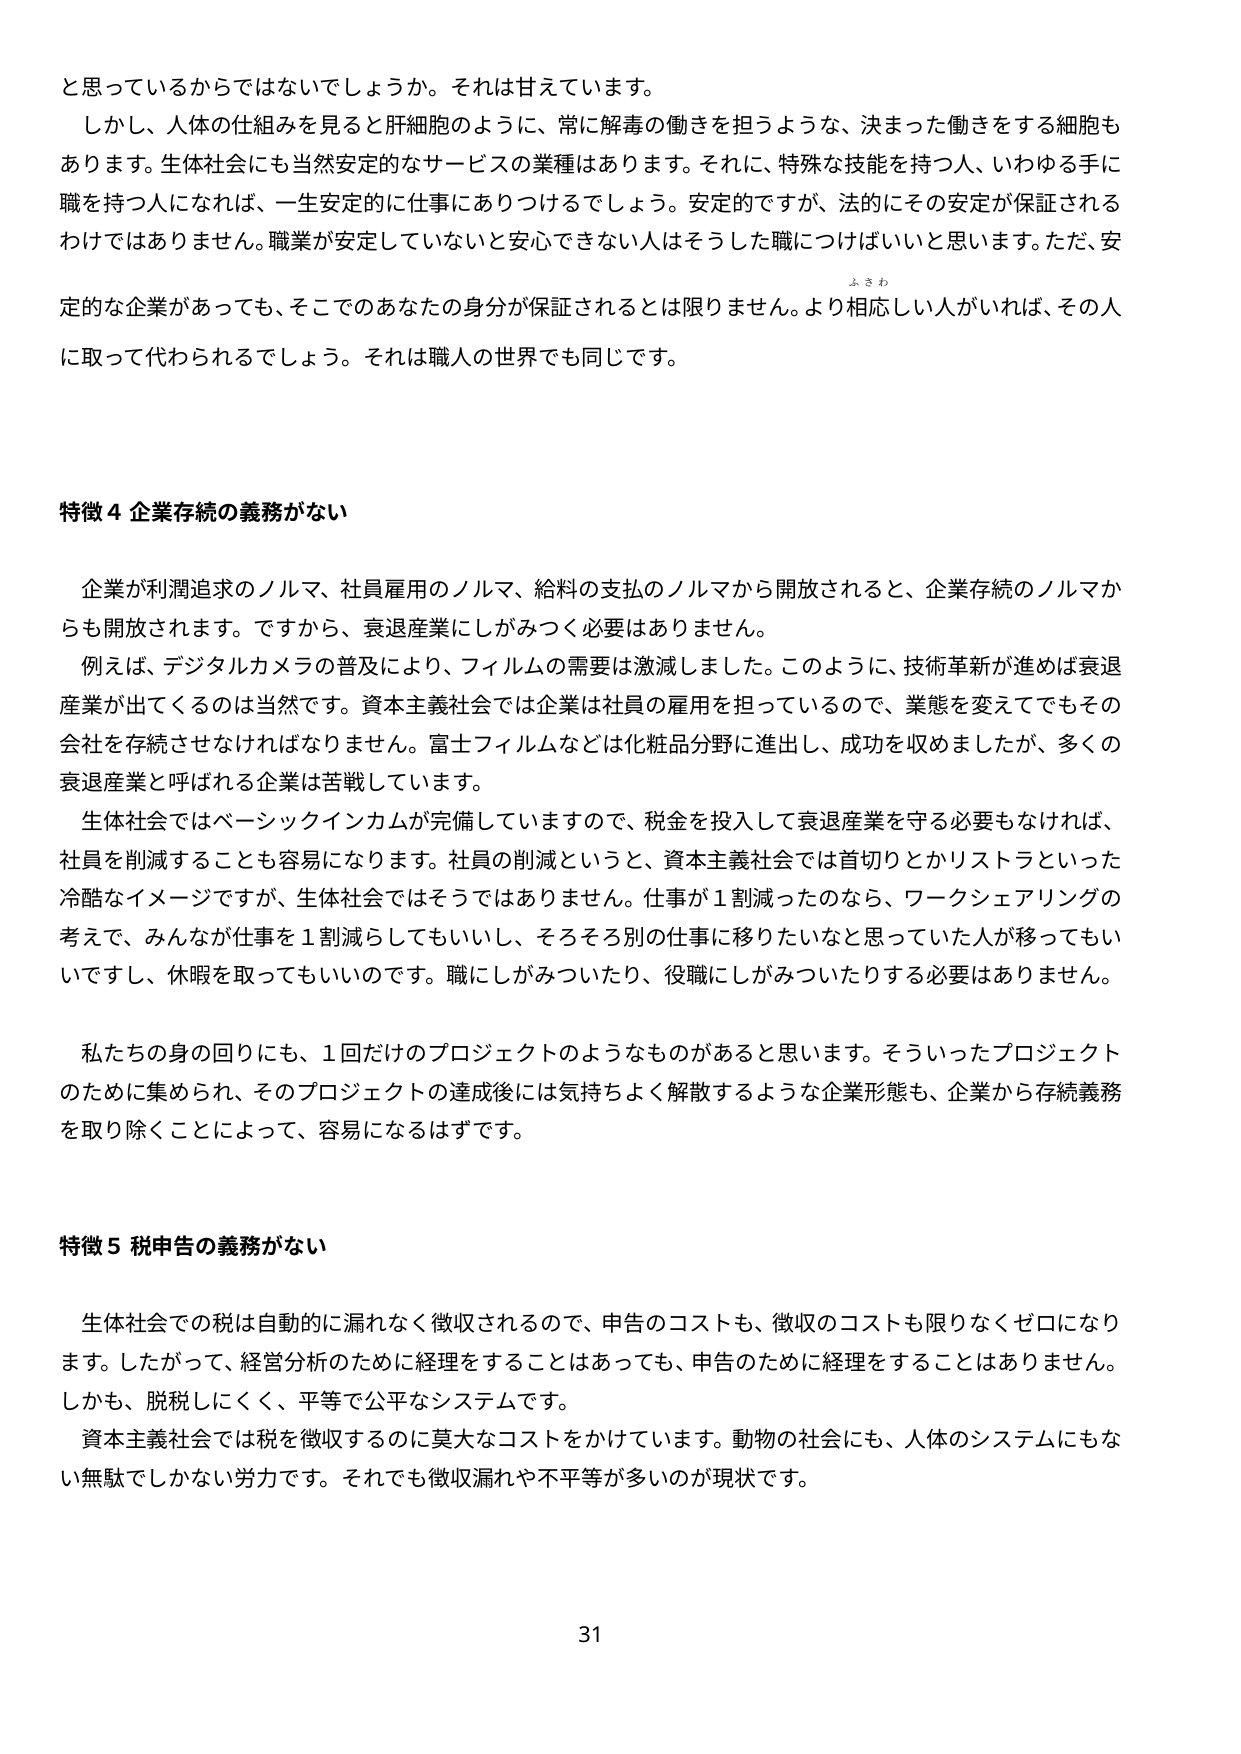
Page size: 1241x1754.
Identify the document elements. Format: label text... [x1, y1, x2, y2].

text 例えば、デジタルカメラの普及により、フィルムの需要は激減しました。このように、技術革新が進めば衰退産業が出てくるのは当然です。資本主義社会では企業は社員の雇用を担っているので、業態を変えてでもその会社を存続させなければなりません。富士フィルムなどは化粧品分野に進出し、成功を収めましたが、多くの衰退産業と呼ばれる企業は苦戦しています。 [59, 646, 1122, 801]
subtitle 特徴４ 企業存続の義務がない [59, 491, 1122, 530]
text 企業が利潤追求のノルマ、社員雇用のノルマ、給料の支払のノルマから開放されると、企業存続のノルマからも開放されます。ですから、衰退産業にしがみつく必要はありません。 [59, 569, 1122, 646]
subtitle 特徴５ 税申告の義務がない [59, 1226, 1122, 1264]
text しかし、人体の仕組みを見ると肝細胞のように、常に解毒の働きを担うような、決まった働きをする細胞もあります。生体社会にも当然安定的なサービスの業種はあります。それに、特殊な技能を持つ人、いわゆる手に職を持つ人になれば、一生安定的に仕事にありつけるでしょう。安定的ですが、法的にその安定が保証されるわけではありません。職業が安定していないと安心できない人はそうした職につけばいいと思います。ただ、安定的な企業があっても、そこでのあなたの身分が保証されるとは限りません。より相応ふさわしい人がいれば、その人に取って代わられるでしょう。それは職人の世界でも同じです。 [59, 105, 1122, 375]
text 生体社会ではベーシックインカムが完備していますので、税金を投入して衰退産業を守る必要もなければ、社員を削減することも容易になります。社員の削減というと、資本主義社会では首切りとかリストラといった冷酷なイメージですが、生体社会ではそうではありません。仕事が１割減ったのなら、ワークシェアリングの考えで、みんなが仕事を１割減らしてもいいし、そろそろ別の仕事に移りたいなと思っていた人が移ってもいいですし、休暇を取ってもいいのです。職にしがみついたり、役職にしがみついたりする必要はありません。 [59, 801, 1122, 994]
text 私たちの身の回りにも、１回だけのプロジェクトのようなものがあると思います。そういったプロジェクトのために集められ、そのプロジェクトの達成後には気持ちよく解散するような企業形態も、企業から存続義務を取り除くことによって、容易になるはずです。 [59, 1032, 1122, 1148]
text 生体社会での税は自動的に漏れなく徴収されるので、申告のコストも、徴収のコストも限りなくゼロになります。したがって、経営分析のために経理をすることはあっても、申告のために経理をすることはありません。しかも、脱税しにくく、平等で公平なシステムです。 [59, 1303, 1122, 1419]
text と思っているからではないでしょうか。それは甘えています。 [59, 66, 1122, 105]
text 資本主義社会では税を徴収するのに莫大なコストをかけています。動物の社会にも、人体のシステムにもない無駄でしかない労力です。それでも徴収漏れや不平等が多いのが現状です。 [59, 1419, 1122, 1496]
